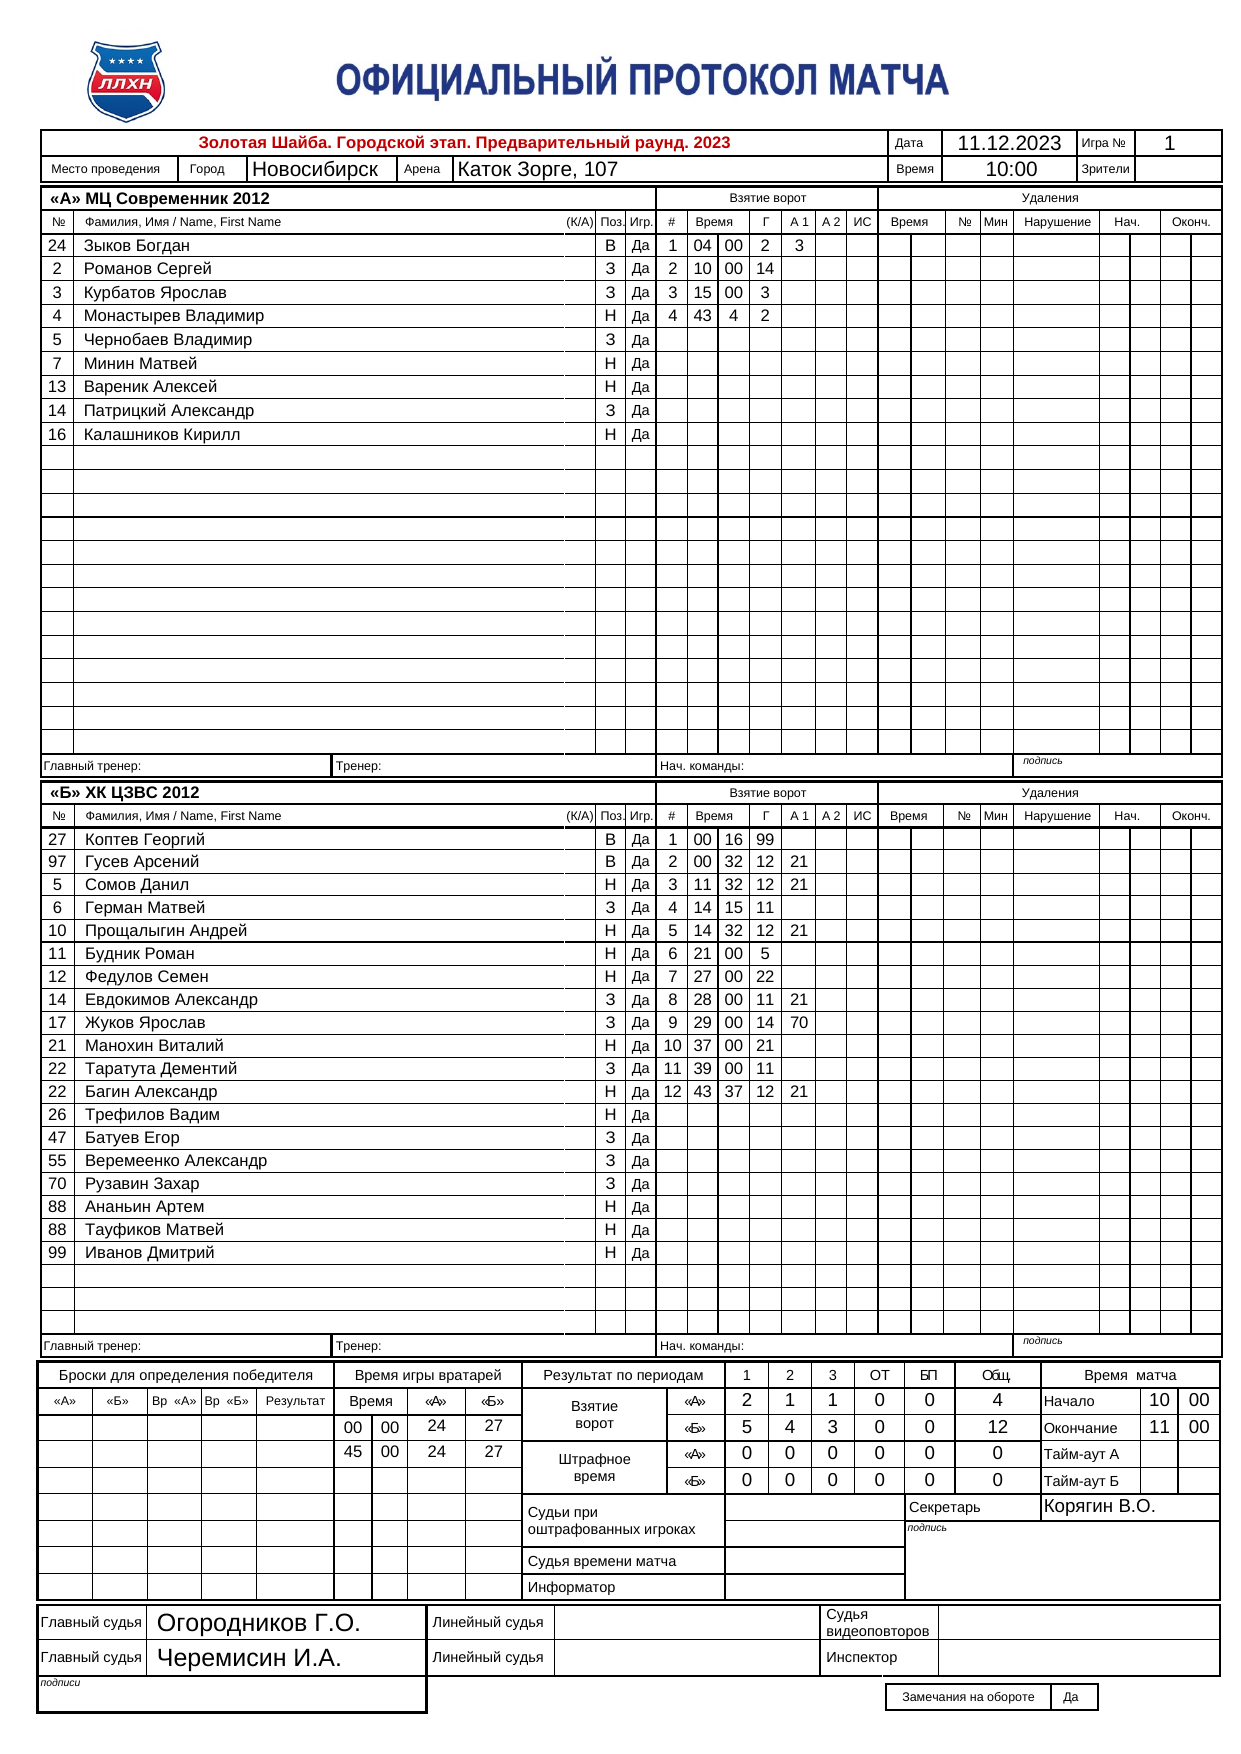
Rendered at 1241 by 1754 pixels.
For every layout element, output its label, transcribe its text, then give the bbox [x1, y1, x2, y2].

table_cell [596, 1288, 625, 1310]
table_cell [946, 257, 980, 280]
table_cell 0 [855, 1415, 904, 1440]
table_cell [816, 494, 846, 516]
table_cell [847, 281, 877, 303]
table_cell [946, 612, 980, 634]
table_header Удаления [879, 188, 1221, 209]
table_cell [847, 1288, 877, 1310]
table_cell [1100, 541, 1129, 564]
table_cell [565, 1150, 595, 1172]
table_cell [816, 989, 846, 1011]
table_cell [981, 423, 1013, 445]
table_cell [981, 376, 1013, 398]
table_cell Веремеенко Александр [75, 1150, 564, 1172]
table_cell [1161, 612, 1190, 634]
table_cell Нач. [1100, 211, 1160, 233]
table_cell Мин [981, 211, 1013, 233]
table_cell [1014, 1173, 1099, 1195]
table_cell Романов Сергей [74, 257, 564, 280]
table_header «А» МЦ Современник 2012 [42, 188, 655, 209]
table_cell [816, 565, 846, 587]
table_cell [688, 730, 717, 753]
table_cell [1192, 636, 1221, 658]
table_cell [847, 683, 877, 706]
table_cell [782, 966, 815, 987]
table_cell [816, 966, 846, 987]
table_cell [1131, 257, 1160, 280]
table_cell [93, 1574, 147, 1599]
table_cell [847, 588, 877, 611]
table_cell [1100, 1104, 1129, 1126]
table_cell 21 [782, 989, 815, 1011]
table_cell [1141, 1441, 1177, 1467]
table_cell [750, 399, 781, 422]
table_cell [719, 1127, 749, 1149]
table_cell [946, 399, 980, 422]
table_cell Н [596, 423, 625, 445]
table_cell [946, 328, 980, 351]
table_cell [1014, 1127, 1099, 1149]
table_cell [912, 1012, 943, 1033]
table_cell 00 [688, 850, 717, 872]
table_cell [946, 659, 980, 682]
table_cell [565, 1035, 595, 1057]
table_cell [1161, 829, 1190, 849]
table_cell [1161, 281, 1190, 303]
table_cell [657, 707, 687, 729]
table_cell 00 [373, 1441, 407, 1467]
table_cell [1014, 1242, 1099, 1264]
table_header Взятие ворот [657, 783, 877, 803]
table_cell [1131, 1311, 1160, 1333]
table_cell [1192, 850, 1221, 872]
table_cell [944, 943, 980, 964]
table_cell [879, 588, 910, 611]
table_header 1 [1136, 131, 1221, 155]
table_cell [93, 1468, 147, 1493]
table_cell [981, 1265, 1013, 1287]
table_cell 10 [657, 1035, 687, 1057]
table_cell Фамилия, Имя / Name, First Name [74, 211, 565, 233]
table_cell [946, 707, 980, 729]
table_cell [42, 470, 73, 493]
table_cell [879, 281, 910, 303]
table_cell 1 [769, 1389, 811, 1413]
table_cell [944, 874, 980, 895]
table_cell [1100, 305, 1129, 327]
table_cell 9 [657, 1012, 687, 1033]
table_cell [816, 612, 846, 634]
table_cell [1014, 1219, 1099, 1241]
table_cell [1100, 518, 1129, 540]
table_cell [912, 1058, 943, 1079]
table_cell 4 [42, 305, 73, 327]
table_cell [42, 565, 73, 587]
table_cell [596, 612, 625, 634]
table_cell [1014, 1035, 1099, 1057]
table_cell [688, 636, 717, 658]
table_cell [657, 446, 687, 469]
table_cell 00 [719, 966, 749, 987]
table_cell [688, 470, 717, 493]
table_cell [555, 1606, 819, 1639]
table_cell [847, 399, 877, 422]
table_cell [750, 636, 781, 658]
table_cell [782, 565, 815, 587]
table_cell [816, 850, 846, 872]
table_cell [1131, 612, 1160, 634]
table_cell [912, 730, 945, 753]
table_cell [657, 518, 687, 540]
table_cell [912, 328, 945, 351]
table_cell 04 [688, 235, 717, 256]
table_cell [1161, 989, 1190, 1011]
table_cell [1161, 1288, 1190, 1310]
table_cell [981, 1058, 1013, 1079]
table_cell [719, 1104, 749, 1126]
table_cell З [596, 281, 625, 303]
table_cell Да [626, 376, 655, 398]
table_cell Курбатов Ярослав [74, 281, 564, 303]
table_cell Н [596, 352, 625, 374]
table_cell [1161, 1311, 1190, 1333]
table_cell Тренер: [333, 1335, 655, 1356]
table_cell [879, 257, 910, 280]
table_cell [1131, 423, 1160, 445]
table_cell [1100, 1035, 1129, 1057]
table_cell [879, 1242, 910, 1264]
table_cell [1100, 281, 1129, 303]
table_cell [39, 1521, 92, 1546]
table_cell [750, 707, 781, 729]
table_cell [816, 518, 846, 540]
table_cell [42, 659, 73, 682]
table_header 2 [769, 1363, 811, 1387]
table_cell 21 [782, 874, 815, 895]
table_cell [466, 1521, 521, 1546]
table_cell [816, 920, 846, 941]
table_cell [1192, 446, 1221, 469]
table_cell [202, 1521, 256, 1546]
table_cell [93, 1547, 147, 1573]
table_cell [42, 1311, 74, 1333]
table_cell [1192, 1265, 1221, 1287]
table_cell Да [626, 989, 655, 1011]
table_cell Результат [257, 1389, 333, 1413]
table_cell [912, 235, 945, 256]
table_cell [1014, 281, 1099, 303]
table_cell [879, 612, 910, 634]
table_cell [816, 470, 846, 493]
table_cell [202, 1441, 256, 1467]
table_cell [1161, 707, 1190, 729]
table_cell Черемисин И.А. [147, 1640, 425, 1675]
table_cell Н [596, 966, 625, 987]
table_cell [719, 1219, 749, 1241]
table_cell [750, 565, 781, 587]
table_cell 70 [782, 1012, 815, 1033]
table_cell [981, 943, 1013, 964]
table_cell [75, 1311, 564, 1333]
table_cell [847, 1035, 877, 1057]
table_cell 11 [750, 989, 781, 1011]
table_cell [939, 1640, 1219, 1675]
table_cell [1131, 1127, 1160, 1149]
table_cell [42, 588, 73, 611]
table_cell [1192, 565, 1221, 587]
table_cell [719, 659, 749, 682]
table_cell Да [626, 257, 655, 280]
table_cell [782, 494, 815, 516]
table_cell [782, 896, 815, 918]
table_cell [1131, 707, 1160, 729]
table_cell [1014, 636, 1099, 658]
table_cell [1161, 1081, 1190, 1103]
table_cell 14 [750, 257, 781, 280]
table_cell [1161, 446, 1190, 469]
table_cell [428, 1677, 882, 1711]
table_cell [879, 352, 910, 374]
table_cell [816, 235, 846, 256]
table_cell Вр «Б» [202, 1389, 256, 1413]
table_cell [1014, 1196, 1099, 1218]
table_cell [816, 446, 846, 469]
table_cell [981, 1173, 1013, 1195]
table_cell [719, 518, 749, 540]
table_cell [912, 920, 943, 941]
table_cell [74, 470, 564, 493]
table_cell [879, 1081, 910, 1103]
table_cell [981, 1104, 1013, 1126]
table_cell [750, 1311, 781, 1333]
table_cell [750, 588, 781, 611]
table_cell [565, 896, 595, 918]
table_cell Г [750, 211, 781, 233]
table_cell [816, 1127, 846, 1149]
table_cell [847, 1242, 877, 1264]
table_cell [39, 1416, 92, 1440]
table_cell 10:00 [943, 157, 1076, 181]
table_header Удаления [879, 783, 1221, 803]
table_cell [39, 1468, 92, 1493]
table_cell [981, 257, 1013, 280]
table_cell 4 [719, 305, 749, 327]
table_cell 12 [750, 850, 781, 872]
table_cell [688, 1150, 717, 1172]
table_cell [39, 1574, 92, 1599]
table_cell [879, 1127, 910, 1149]
table_cell [1192, 494, 1221, 516]
table_cell [782, 399, 815, 422]
table_cell Да [626, 829, 655, 849]
table_cell 7 [42, 352, 73, 374]
table_cell [981, 730, 1013, 753]
table_cell [981, 1012, 1013, 1033]
table_cell 1 [657, 235, 687, 256]
table_cell [1161, 257, 1190, 280]
table_cell [981, 470, 1013, 493]
table_cell [1161, 518, 1190, 540]
table_cell Да [626, 352, 655, 374]
table_cell [782, 423, 815, 445]
table_cell З [596, 1058, 625, 1079]
table_header «Б» ХК ЦЗВС 2012 [42, 783, 655, 803]
table_cell [1014, 612, 1099, 634]
table_cell [912, 565, 945, 587]
table_cell [565, 352, 595, 374]
table_cell [1131, 494, 1160, 516]
table_cell [565, 257, 595, 280]
table_cell [912, 376, 945, 398]
table_cell Н [596, 1081, 625, 1103]
table_cell [1161, 1173, 1190, 1195]
table_cell [148, 1441, 201, 1467]
table_cell 27 [42, 829, 74, 849]
table_cell [912, 518, 945, 540]
table_cell 0 [956, 1468, 1040, 1493]
table_cell [1161, 874, 1190, 895]
table_cell [879, 1173, 910, 1195]
table_cell 1 [657, 829, 687, 849]
table_cell Да [626, 1219, 655, 1241]
table_cell [944, 1058, 980, 1079]
table_cell 4 [657, 305, 687, 327]
table_cell [750, 1196, 781, 1218]
table_cell Батуев Егор [75, 1127, 564, 1149]
table_cell 0 [855, 1468, 904, 1493]
table_cell Да [626, 1242, 655, 1264]
table_cell [39, 1547, 92, 1573]
table_cell [981, 659, 1013, 682]
table_cell [847, 829, 877, 849]
table_cell [626, 707, 655, 729]
table_cell [1161, 376, 1190, 398]
table_cell [879, 1104, 910, 1126]
table_cell [847, 257, 877, 280]
table_cell [816, 1012, 846, 1033]
table_cell [1131, 829, 1160, 849]
table_cell Корягин В.О. [1042, 1495, 1219, 1520]
table_cell [657, 1173, 687, 1195]
table_cell 37 [719, 1081, 749, 1103]
table_cell [1161, 730, 1190, 753]
table_cell Судья видеоповторов [821, 1606, 938, 1639]
table_cell [657, 541, 687, 564]
table_cell 2 [42, 257, 73, 280]
table_cell [1014, 1288, 1099, 1310]
table_cell [946, 305, 980, 327]
table_cell [981, 989, 1013, 1011]
table_cell [565, 1081, 595, 1103]
table_cell 26 [42, 1104, 74, 1126]
table_cell [1100, 1311, 1129, 1333]
table_cell [596, 518, 625, 540]
table_cell [657, 1265, 687, 1287]
table_cell [879, 659, 910, 682]
table_cell [782, 829, 815, 849]
table_cell 10 [688, 257, 717, 280]
table_cell [1014, 565, 1099, 587]
table_header Замечания на обороте [887, 1685, 1050, 1709]
table_cell Место проведения [42, 157, 177, 181]
table_cell [782, 281, 815, 303]
table_cell [42, 518, 73, 540]
table_cell [42, 1265, 74, 1287]
table_cell [719, 1196, 749, 1218]
table_cell Взятие ворот [523, 1389, 666, 1440]
table_cell [847, 874, 877, 895]
table_cell [565, 494, 595, 516]
table_cell [782, 305, 815, 327]
table_header Время игры вратарей [335, 1363, 521, 1387]
table_cell 11 [42, 943, 74, 964]
table_cell [981, 850, 1013, 872]
table_cell [944, 1265, 980, 1287]
table_cell 00 [373, 1416, 407, 1440]
table_cell 22 [42, 1058, 74, 1079]
table_cell [626, 541, 655, 564]
table_cell Гусев Арсений [75, 850, 564, 872]
table_cell [657, 1104, 687, 1126]
table_cell [879, 1150, 910, 1172]
table_cell [981, 896, 1013, 918]
table_cell [596, 1311, 625, 1333]
table_cell [1161, 920, 1190, 941]
table_cell [1014, 659, 1099, 682]
table_cell [1014, 730, 1099, 753]
table_cell Да [626, 943, 655, 964]
table_cell [1131, 1035, 1160, 1057]
table_cell В [596, 829, 625, 849]
table_cell [782, 1173, 815, 1195]
table_cell [719, 636, 749, 658]
table_cell Окончание [1042, 1415, 1140, 1440]
table_cell [944, 1127, 980, 1149]
table_cell З [596, 896, 625, 918]
table_cell 24 [408, 1441, 465, 1467]
table_cell [596, 470, 625, 493]
table_cell Новосибирск [248, 157, 396, 181]
table_cell З [596, 399, 625, 422]
table_cell [816, 1265, 846, 1287]
table_cell [565, 920, 595, 941]
table_cell [944, 1081, 980, 1103]
table_cell [1014, 1104, 1099, 1126]
table_cell [726, 1521, 904, 1546]
table_cell 39 [688, 1058, 717, 1079]
table_cell [1131, 1081, 1160, 1103]
table_cell [879, 636, 910, 658]
table_cell Главный тренер: [42, 1335, 330, 1356]
table_cell [946, 352, 980, 374]
table_cell [1100, 874, 1129, 895]
table_cell [816, 829, 846, 849]
table_cell Трефилов Вадим [75, 1104, 564, 1126]
table_cell [565, 281, 595, 303]
table_cell Н [596, 1196, 625, 1218]
table_cell [981, 1288, 1013, 1310]
table_cell [1131, 989, 1160, 1011]
table_cell [847, 565, 877, 587]
table_cell [816, 636, 846, 658]
table_cell 11 [657, 1058, 687, 1079]
table_cell [74, 541, 564, 564]
table_cell [816, 1288, 846, 1310]
table_cell [257, 1547, 333, 1573]
table_cell [596, 683, 625, 706]
table_cell 10 [42, 920, 74, 941]
table_cell 3 [782, 235, 815, 256]
table_cell [879, 423, 910, 445]
table_cell З [596, 1150, 625, 1172]
table_cell «А» [668, 1442, 724, 1467]
table_cell [981, 235, 1013, 256]
table_cell [688, 328, 717, 351]
table_cell [565, 1288, 595, 1310]
table_cell [981, 1127, 1013, 1149]
table_cell # [657, 805, 687, 826]
table_cell [1161, 943, 1190, 964]
table_cell [466, 1494, 521, 1520]
table_cell [981, 1150, 1013, 1172]
table_cell [202, 1574, 256, 1599]
table_cell [1161, 1219, 1190, 1241]
table_cell [148, 1574, 201, 1599]
table_cell [879, 850, 910, 872]
table_cell 27 [466, 1441, 521, 1467]
table_cell 3 [42, 281, 73, 303]
table_cell [1161, 1196, 1190, 1218]
table_cell [335, 1574, 371, 1599]
table_cell 1 [812, 1389, 854, 1413]
table_cell [1100, 612, 1129, 634]
table_cell 12 [657, 1081, 687, 1103]
table_cell [879, 1012, 910, 1033]
table_cell [1100, 352, 1129, 374]
table_cell 99 [42, 1242, 74, 1264]
table_cell [912, 989, 943, 1011]
table_cell [688, 1104, 717, 1126]
table_cell [944, 1196, 980, 1218]
table_cell 24 [42, 235, 73, 256]
table_cell Да [626, 1012, 655, 1033]
table_cell [1131, 588, 1160, 611]
table_cell Секретарь [906, 1495, 1040, 1520]
table_cell [1192, 281, 1221, 303]
table_cell [912, 943, 943, 964]
table_cell [847, 966, 877, 987]
table_cell [944, 1035, 980, 1057]
table_cell [946, 541, 980, 564]
table_cell [912, 1104, 943, 1126]
table_cell Да [626, 1081, 655, 1103]
table_cell [1131, 1150, 1160, 1172]
table_cell Нач. [1100, 805, 1160, 826]
table_cell [750, 1173, 781, 1195]
table_cell [1161, 235, 1190, 256]
table_cell [944, 989, 980, 1011]
table_cell [688, 1196, 717, 1218]
table_cell [1014, 896, 1099, 918]
table_cell 10 [1141, 1389, 1177, 1413]
table_cell [719, 494, 749, 516]
table_cell [657, 376, 687, 398]
table_cell 0 [905, 1415, 954, 1440]
table_cell 21 [750, 1035, 781, 1057]
table_cell А 2 [816, 805, 846, 826]
table_cell 2 [726, 1389, 768, 1413]
table_cell Вр «А» [148, 1389, 201, 1413]
table_cell [944, 1173, 980, 1195]
table_cell [565, 1219, 595, 1241]
table_cell [847, 1127, 877, 1149]
table_cell [782, 1242, 815, 1264]
table_cell [626, 565, 655, 587]
table_cell Нарушение [1014, 211, 1099, 233]
table_cell [148, 1416, 201, 1440]
table_cell [719, 612, 749, 634]
table_cell [782, 707, 815, 729]
table_cell [657, 1242, 687, 1264]
table_cell 0 [812, 1442, 854, 1467]
table_cell [750, 1265, 781, 1287]
table_cell [1100, 1127, 1129, 1149]
table_cell [1131, 896, 1160, 918]
table_header 11.12.2023 [943, 131, 1076, 155]
table_cell [750, 541, 781, 564]
table_cell [1131, 376, 1160, 398]
table_cell 0 [956, 1442, 1040, 1467]
table_cell 00 [719, 281, 749, 303]
table_cell [750, 423, 781, 445]
table_cell [596, 588, 625, 611]
table_cell [626, 659, 655, 682]
table_cell [148, 1521, 201, 1546]
table_cell [1100, 423, 1129, 445]
table_cell [912, 1219, 943, 1241]
table_cell [335, 1521, 371, 1546]
table_cell [1014, 989, 1099, 1011]
table_cell Да [626, 896, 655, 918]
table_cell [946, 281, 980, 303]
table_cell Штрафное время [523, 1442, 666, 1493]
table_cell [596, 707, 625, 729]
table_cell [626, 446, 655, 469]
table_cell 0 [855, 1442, 904, 1467]
table_cell [657, 588, 687, 611]
table_cell 4 [769, 1415, 811, 1440]
table_cell [847, 659, 877, 682]
table_cell «Б » [466, 1389, 521, 1413]
table_cell Да [626, 281, 655, 303]
table_cell [816, 896, 846, 918]
table_cell [596, 446, 625, 469]
table_cell [74, 494, 564, 516]
table_cell [657, 399, 687, 422]
table_cell [981, 494, 1013, 516]
table_cell [688, 1242, 717, 1264]
table_cell Инспектор [821, 1640, 938, 1675]
table_cell [335, 1494, 371, 1520]
table_cell [883, 1677, 1220, 1681]
table_cell 0 [855, 1389, 904, 1413]
table_cell [1192, 588, 1221, 611]
table_cell [565, 1196, 595, 1218]
table_cell [847, 1012, 877, 1033]
table_cell 47 [42, 1127, 74, 1149]
table_cell [912, 588, 945, 611]
table_cell Оконч. [1161, 805, 1221, 826]
table_cell [1192, 1012, 1221, 1033]
table_cell [1161, 683, 1190, 706]
table_cell [782, 1288, 815, 1310]
table_cell [879, 305, 910, 327]
table_cell [981, 518, 1013, 540]
table_cell [946, 494, 980, 516]
table_cell [373, 1521, 407, 1546]
table_cell З [596, 1173, 625, 1195]
table_cell [657, 1150, 687, 1172]
table_cell [148, 1468, 201, 1493]
table_cell [93, 1416, 147, 1440]
table_cell [944, 920, 980, 941]
table_cell (К/А) [565, 211, 595, 233]
table_cell [1014, 399, 1099, 422]
table_cell А 2 [816, 211, 846, 233]
table_cell [1192, 874, 1221, 895]
table_cell [466, 1574, 521, 1599]
table_cell № [944, 805, 980, 826]
table_cell [782, 1265, 815, 1287]
table_cell [657, 1219, 687, 1241]
table_cell [816, 1242, 846, 1264]
table_cell [1131, 636, 1160, 658]
table_cell [719, 376, 749, 398]
table_cell [944, 1288, 980, 1310]
table_cell [42, 1288, 74, 1310]
table_cell Нарушение [1014, 805, 1099, 826]
table_cell [1100, 446, 1129, 469]
table_cell 12 [956, 1415, 1040, 1440]
table_cell Судьи при оштрафованных игроках [523, 1495, 724, 1546]
table_cell [1192, 1150, 1221, 1172]
table_cell [1131, 541, 1160, 564]
table_cell Рузавин Захар [75, 1173, 564, 1195]
table_cell 15 [719, 896, 749, 918]
table_cell [1161, 352, 1190, 374]
table_cell 14 [750, 1012, 781, 1033]
table_cell Тауфиков Матвей [75, 1219, 564, 1241]
table_cell [1100, 683, 1129, 706]
table_cell [596, 541, 625, 564]
table_cell [912, 446, 945, 469]
table_cell [782, 612, 815, 634]
table_cell [912, 494, 945, 516]
table_cell [1100, 659, 1129, 682]
table_cell [816, 1311, 846, 1333]
table_header Игра № [1078, 131, 1134, 155]
table_cell [944, 1104, 980, 1126]
table_cell [879, 235, 910, 256]
table_cell Евдокимов Александр [75, 989, 564, 1011]
table_cell [1192, 943, 1221, 964]
table_cell [1014, 707, 1099, 729]
table_cell [1192, 989, 1221, 1011]
table_cell Манохин Виталий [75, 1035, 564, 1057]
table_cell Тренер: [333, 755, 655, 776]
table_cell [879, 1265, 910, 1287]
table_cell [750, 328, 781, 351]
table_cell З [596, 989, 625, 1011]
table_cell Мин [981, 805, 1013, 826]
table_cell [1014, 1012, 1099, 1033]
table_cell [879, 518, 910, 540]
table_cell 12 [750, 920, 781, 941]
table_cell [408, 1494, 465, 1520]
table_cell подпись [906, 1522, 1219, 1599]
table_cell Линейный судья [428, 1606, 554, 1639]
table_cell [257, 1574, 333, 1599]
table_cell подпись [1014, 755, 1221, 776]
table_cell А 1 [782, 211, 815, 233]
table_cell [719, 423, 749, 445]
table_cell 17 [42, 1012, 74, 1033]
table_cell [981, 1196, 1013, 1218]
table_cell Да [626, 1150, 655, 1172]
table_cell Время [879, 805, 943, 826]
table_cell [750, 683, 781, 706]
table_cell [750, 1242, 781, 1264]
table_cell [74, 446, 564, 469]
table_cell [657, 683, 687, 706]
table_cell Фамилия, Имя / Name, First Name [75, 805, 565, 826]
table_cell [816, 257, 846, 280]
table_cell Сомов Данил [75, 874, 564, 895]
table_cell [1192, 1058, 1221, 1079]
table_cell [1100, 1058, 1129, 1079]
table_cell [1192, 659, 1221, 682]
table_cell [1100, 1288, 1129, 1310]
table_cell Прощалыгин Андрей [75, 920, 564, 941]
table_cell 43 [688, 1081, 717, 1103]
table_header Общ. [956, 1363, 1040, 1387]
table_cell [1131, 1242, 1160, 1264]
table_cell [565, 518, 595, 540]
table_cell [1131, 565, 1160, 587]
table_cell 28 [688, 989, 717, 1011]
table_cell 00 [719, 235, 749, 256]
table_cell [1131, 1104, 1160, 1126]
table_cell [1161, 305, 1190, 327]
table_cell 11 [750, 896, 781, 918]
table_cell [879, 541, 910, 564]
table_cell [74, 683, 564, 706]
table_cell [565, 829, 595, 849]
table_cell [596, 730, 625, 753]
table_cell [373, 1547, 407, 1573]
table_cell [555, 1640, 819, 1675]
table_cell [1131, 966, 1160, 987]
table_cell [847, 707, 877, 729]
table_cell [944, 1150, 980, 1172]
table_cell [912, 281, 945, 303]
table_cell [1014, 874, 1099, 895]
table_cell [1014, 1265, 1099, 1287]
table_cell [1192, 1242, 1221, 1264]
table_cell [1192, 1219, 1221, 1241]
table_cell [750, 1219, 781, 1241]
table_cell [1161, 850, 1190, 872]
table_cell [981, 1219, 1013, 1241]
table_header Броски для определения победителя [39, 1363, 333, 1387]
table_cell [719, 399, 749, 422]
table_cell «Б» [93, 1389, 147, 1413]
table_cell [782, 376, 815, 398]
table_cell [782, 1196, 815, 1218]
table_cell 0 [726, 1442, 768, 1467]
table_cell [1100, 1265, 1129, 1287]
table_cell [1100, 730, 1129, 753]
table_cell 21 [782, 1081, 815, 1103]
table_cell Оконч. [1161, 211, 1221, 233]
table_cell [1131, 518, 1160, 540]
table_cell [912, 612, 945, 634]
table_cell 3 [750, 281, 781, 303]
table_cell Будник Роман [75, 943, 564, 964]
table_cell [1192, 1035, 1221, 1057]
table_cell [688, 565, 717, 587]
table_cell [1161, 966, 1190, 987]
table_cell 5 [750, 943, 781, 964]
table_cell 3 [812, 1415, 854, 1440]
table_cell 00 [719, 1058, 749, 1079]
table_cell [202, 1416, 256, 1440]
table_cell Н [596, 1035, 625, 1057]
table_cell Да [626, 1127, 655, 1149]
table_cell [1136, 157, 1221, 181]
table_cell [1131, 305, 1160, 327]
table_cell [1192, 470, 1221, 493]
table_cell [148, 1547, 201, 1573]
table_cell [1131, 1219, 1160, 1241]
table_cell [1161, 399, 1190, 422]
table_cell [1100, 399, 1129, 422]
table_cell 45 [335, 1441, 371, 1467]
table_cell [408, 1574, 465, 1599]
table_cell [981, 281, 1013, 303]
table_cell 00 [1179, 1415, 1219, 1440]
table_cell [1131, 1012, 1160, 1033]
table_cell [565, 1265, 595, 1287]
table_cell «Б» [668, 1468, 724, 1493]
table_cell 4 [657, 896, 687, 918]
table_cell [981, 305, 1013, 327]
table_cell [719, 588, 749, 611]
table_cell [1161, 494, 1190, 516]
table_cell [74, 612, 564, 634]
table_cell [1192, 920, 1221, 941]
table_cell [847, 636, 877, 658]
table_cell Монастырев Владимир [74, 305, 564, 327]
table_cell [1131, 920, 1160, 941]
table_cell [688, 612, 717, 634]
table_cell [657, 730, 687, 753]
table_cell Игр. [626, 805, 655, 826]
table_cell [1014, 328, 1099, 351]
table_cell [750, 1288, 781, 1310]
table_cell [847, 896, 877, 918]
table_cell [719, 1288, 749, 1310]
table_cell [879, 989, 910, 1011]
table_cell [782, 518, 815, 540]
table_cell [565, 565, 595, 587]
table_cell Г [750, 805, 781, 826]
table_cell [782, 588, 815, 611]
table_cell [42, 636, 73, 658]
table_cell [42, 612, 73, 634]
table_cell [847, 850, 877, 872]
table_cell [1161, 565, 1190, 587]
table_cell [847, 1196, 877, 1218]
table_cell [946, 235, 980, 256]
table_cell [657, 1311, 687, 1333]
table_cell 11 [1141, 1415, 1177, 1440]
table_cell [912, 683, 945, 706]
table_cell [782, 257, 815, 280]
table_cell 21 [688, 943, 717, 964]
table_cell [257, 1494, 333, 1520]
table_cell [719, 707, 749, 729]
table_cell З [596, 1127, 625, 1149]
table_cell [816, 659, 846, 682]
table_cell 24 [408, 1416, 465, 1440]
table_cell 2 [657, 257, 687, 280]
table_cell [1192, 683, 1221, 706]
table_cell [847, 920, 877, 941]
table_cell [816, 730, 846, 753]
table_cell [847, 446, 877, 469]
table_cell [782, 1311, 815, 1333]
table_cell [879, 683, 910, 706]
table_cell [912, 1035, 943, 1057]
table_cell [74, 659, 564, 682]
table_cell [1014, 257, 1099, 280]
table_cell [688, 518, 717, 540]
table_cell [879, 376, 910, 398]
table_cell З [596, 328, 625, 351]
table_cell [626, 494, 655, 516]
table_cell [944, 896, 980, 918]
table_cell [1131, 352, 1160, 374]
table_cell [981, 588, 1013, 611]
table_cell [1100, 989, 1129, 1011]
table_cell [626, 1288, 655, 1310]
table_cell [1014, 920, 1099, 941]
table_cell [1014, 966, 1099, 987]
table_cell В [596, 850, 625, 872]
table_cell [981, 1242, 1013, 1264]
table_cell [719, 446, 749, 469]
table_cell [688, 352, 717, 374]
table_cell [565, 707, 595, 729]
table_cell [981, 829, 1013, 849]
table_cell Тайм-аут А [1042, 1441, 1140, 1467]
table_cell [847, 1311, 877, 1333]
table_cell [1192, 1104, 1221, 1126]
table_cell [1014, 494, 1099, 516]
table_cell [912, 659, 945, 682]
table_cell 13 [42, 376, 73, 398]
table_cell [782, 446, 815, 469]
table_cell 14 [42, 399, 73, 422]
table_cell [879, 494, 910, 516]
table_cell [1014, 1311, 1099, 1333]
table_cell 22 [42, 1081, 74, 1103]
table_cell [981, 1035, 1013, 1057]
table_cell [565, 305, 595, 327]
table_cell [626, 683, 655, 706]
table_cell [74, 565, 564, 587]
table_cell Минин Матвей [74, 352, 564, 374]
table_cell 00 [688, 829, 717, 849]
table_cell [1100, 565, 1129, 587]
table_cell [879, 966, 910, 987]
table_cell ИС [847, 805, 877, 826]
table_cell [688, 423, 717, 445]
table_cell [847, 943, 877, 964]
table_cell [1100, 470, 1129, 493]
table_cell [816, 1173, 846, 1195]
table_cell [879, 829, 910, 849]
table_cell [1161, 588, 1190, 611]
table_cell [1131, 850, 1160, 872]
table_cell [1014, 235, 1099, 256]
table_cell [657, 636, 687, 658]
table_cell [1192, 707, 1221, 729]
table_header 3 [812, 1363, 854, 1387]
table_cell [944, 850, 980, 872]
table_cell [726, 1575, 904, 1599]
table_cell [1014, 423, 1099, 445]
table_cell З [596, 1012, 625, 1033]
table_cell Да [626, 1035, 655, 1057]
table_cell [1192, 1196, 1221, 1218]
table_cell 0 [905, 1468, 954, 1493]
table_cell Да [626, 1104, 655, 1126]
table_cell Да [626, 874, 655, 895]
table_cell [816, 707, 846, 729]
table_cell [847, 989, 877, 1011]
table_cell Судья времени матча [523, 1548, 724, 1573]
table_cell [719, 1265, 749, 1287]
table_cell [782, 683, 815, 706]
table_cell [688, 376, 717, 398]
table_cell [373, 1494, 407, 1520]
table_cell [74, 730, 564, 753]
table_cell [816, 1150, 846, 1172]
table_cell [42, 707, 73, 729]
table_cell 16 [719, 829, 749, 849]
table_cell [596, 565, 625, 587]
table_cell [847, 1265, 877, 1287]
table_cell [847, 494, 877, 516]
table_cell [879, 874, 910, 895]
table_cell [782, 1104, 815, 1126]
table_cell [981, 683, 1013, 706]
table_cell [847, 1081, 877, 1103]
table_cell [202, 1547, 256, 1573]
table_cell 32 [719, 874, 749, 895]
table_cell [981, 920, 1013, 941]
table_cell [565, 1127, 595, 1149]
table_cell [816, 399, 846, 422]
table_cell [626, 518, 655, 540]
table_cell 00 [719, 1012, 749, 1033]
table_cell [408, 1521, 465, 1546]
table_cell 43 [688, 305, 717, 327]
table_cell [946, 470, 980, 493]
table_cell [1192, 376, 1221, 398]
table_cell [1179, 1441, 1219, 1467]
table_cell 2 [750, 235, 781, 256]
table_cell 00 [1179, 1389, 1219, 1413]
table_cell [688, 1173, 717, 1195]
table_cell Зыков Богдан [74, 235, 564, 256]
table_cell [1192, 730, 1221, 753]
table_cell Коптев Георгий [75, 829, 564, 849]
table_cell [816, 588, 846, 611]
table_cell Линейный судья [428, 1640, 554, 1675]
table_cell [657, 1288, 687, 1310]
table_cell [879, 896, 910, 918]
table_cell 6 [42, 896, 74, 918]
table_cell [1192, 612, 1221, 634]
table_cell 5 [42, 328, 73, 351]
table_cell Жуков Ярослав [75, 1012, 564, 1033]
table_cell [1192, 518, 1221, 540]
table_cell [726, 1548, 904, 1573]
table_cell Да [626, 920, 655, 941]
table_cell [657, 352, 687, 374]
table_cell [946, 683, 980, 706]
table_cell [782, 328, 815, 351]
table_cell 55 [42, 1150, 74, 1172]
table_cell [782, 1127, 815, 1149]
table_cell № [42, 211, 73, 233]
table_cell [335, 1468, 371, 1493]
table_cell Время [879, 211, 945, 233]
table_cell [1161, 470, 1190, 493]
table_cell [847, 1058, 877, 1079]
table_cell Багин Александр [75, 1081, 564, 1103]
table_cell [1014, 305, 1099, 327]
table_cell [1100, 896, 1129, 918]
table_cell [688, 659, 717, 682]
table_cell [879, 1058, 910, 1079]
table_cell [565, 659, 595, 682]
table_cell [912, 1173, 943, 1195]
table_cell Время [688, 805, 749, 826]
table_cell [946, 518, 980, 540]
table_cell [782, 470, 815, 493]
table_cell 7 [657, 966, 687, 987]
table_cell [1100, 257, 1129, 280]
table_cell [912, 1242, 943, 1264]
table_cell [466, 1468, 521, 1493]
table_cell [1131, 399, 1160, 422]
table_cell [1161, 636, 1190, 658]
table_cell [847, 612, 877, 634]
table_cell 70 [42, 1173, 74, 1195]
table_header 1 [726, 1363, 768, 1387]
table_cell [657, 565, 687, 587]
table_cell [657, 612, 687, 634]
table_cell [596, 659, 625, 682]
table_cell [750, 1150, 781, 1172]
table_cell «Б» [668, 1415, 724, 1440]
table_cell [816, 1081, 846, 1103]
table_cell Н [596, 1219, 625, 1241]
table_cell [1192, 328, 1221, 351]
table_cell [847, 1104, 877, 1126]
table_cell подпись [1014, 1335, 1221, 1356]
table_cell [565, 541, 595, 564]
table_cell [879, 1219, 910, 1241]
table_cell [912, 305, 945, 327]
table_cell [565, 1173, 595, 1195]
table_cell [1192, 1288, 1221, 1310]
table_cell [1161, 328, 1190, 351]
table_cell [847, 730, 877, 753]
table_cell [1014, 352, 1099, 374]
table_cell [657, 423, 687, 445]
table_cell [688, 1219, 717, 1241]
table_cell [1192, 1173, 1221, 1195]
table_cell 6 [657, 943, 687, 964]
table_cell [981, 707, 1013, 729]
table_cell Время [335, 1389, 407, 1413]
table_cell [981, 874, 1013, 895]
table_cell 0 [905, 1389, 954, 1413]
table_cell [202, 1468, 256, 1493]
table_cell Иванов Дмитрий [75, 1242, 564, 1264]
table_cell [565, 1012, 595, 1033]
table_cell Тайм-аут Б [1042, 1468, 1140, 1493]
table_cell А 1 [782, 805, 815, 826]
table_cell 27 [466, 1416, 521, 1440]
table_cell [879, 1288, 910, 1310]
table_cell [981, 399, 1013, 422]
table_cell [1141, 1468, 1177, 1493]
table_cell [912, 829, 943, 849]
table_cell [565, 376, 595, 398]
table_cell [1161, 1035, 1190, 1057]
table_cell [816, 1058, 846, 1079]
table_cell [565, 1242, 595, 1264]
table_cell [1161, 1104, 1190, 1126]
table_cell [912, 399, 945, 422]
table_cell [1192, 829, 1221, 849]
table_cell 00 [719, 1035, 749, 1057]
table_cell [657, 470, 687, 493]
table_cell [847, 470, 877, 493]
table_cell 88 [42, 1196, 74, 1218]
table_cell [1014, 1058, 1099, 1079]
table_cell 00 [719, 257, 749, 280]
table_cell Федулов Семен [75, 966, 564, 987]
table_cell [626, 636, 655, 658]
table_cell [750, 659, 781, 682]
table_cell [1014, 446, 1099, 469]
table_cell [657, 494, 687, 516]
table_cell 2 [750, 305, 781, 327]
table_cell [565, 399, 595, 422]
table_cell [1014, 850, 1099, 872]
table_cell [565, 328, 595, 351]
table_cell [42, 494, 73, 516]
table_cell [1100, 1081, 1129, 1103]
table_cell [565, 683, 595, 706]
table_cell [879, 446, 910, 469]
table_cell [565, 874, 595, 895]
table_cell Каток Зорге, 107 [454, 157, 887, 181]
table_cell [750, 1127, 781, 1149]
table_cell [912, 636, 945, 658]
table_cell [939, 1606, 1219, 1639]
table_cell [782, 636, 815, 658]
table_cell [1192, 541, 1221, 564]
table_cell [912, 707, 945, 729]
table_cell [1014, 588, 1099, 611]
table_cell [946, 565, 980, 587]
table_cell Ананьин Артем [75, 1196, 564, 1218]
table_cell № [42, 805, 74, 826]
table_cell [816, 683, 846, 706]
table_cell [946, 423, 980, 445]
table_cell [257, 1441, 333, 1467]
table_cell 21 [42, 1035, 74, 1057]
table_cell [1192, 235, 1221, 256]
table_header Время матча [1042, 1363, 1219, 1387]
table_cell [912, 1150, 943, 1172]
table_cell [1131, 1196, 1160, 1218]
table_cell Начало [1042, 1389, 1140, 1413]
table_cell [657, 1196, 687, 1218]
table_cell 5 [42, 874, 74, 895]
table_cell [257, 1521, 333, 1546]
table_cell [1192, 896, 1221, 918]
table_cell [782, 352, 815, 374]
table_cell [946, 730, 980, 753]
table_cell [944, 1219, 980, 1241]
table_cell [626, 1311, 655, 1333]
table_cell [719, 1173, 749, 1195]
table_cell [1161, 541, 1190, 564]
table_cell [719, 683, 749, 706]
table_cell [1100, 943, 1129, 964]
table_cell [1131, 659, 1160, 682]
table_cell [1161, 1265, 1190, 1287]
table_cell 00 [335, 1416, 371, 1440]
table_cell [946, 376, 980, 398]
table_cell [688, 683, 717, 706]
table_cell [626, 470, 655, 493]
table_cell [1131, 1173, 1160, 1195]
table_cell Вареник Алексей [74, 376, 564, 398]
table_cell [1014, 1081, 1099, 1103]
table_cell [944, 829, 980, 849]
table_cell [1014, 829, 1099, 849]
table_cell [1179, 1468, 1219, 1493]
table_cell [39, 1441, 92, 1467]
table_cell 12 [750, 874, 781, 895]
table_cell [1100, 1173, 1129, 1195]
table_cell [782, 1150, 815, 1172]
table_cell [879, 1311, 910, 1333]
table_cell Да [626, 1058, 655, 1079]
table_cell [816, 352, 846, 374]
table_header Взятие ворот [657, 188, 877, 209]
table_cell [1014, 541, 1099, 564]
table_cell [1192, 1127, 1221, 1149]
table_cell [912, 1081, 943, 1103]
table_cell Нач. команды: [657, 1335, 1012, 1356]
table_cell [42, 541, 73, 564]
table_cell [782, 730, 815, 753]
table_cell [1161, 1012, 1190, 1033]
table_cell [565, 636, 595, 658]
table_cell Таратута Дементий [75, 1058, 564, 1079]
table_cell [1014, 943, 1099, 964]
table_cell [750, 352, 781, 374]
table_header Результат по периодам [523, 1363, 724, 1387]
table_cell [912, 470, 945, 493]
table_cell [75, 1265, 564, 1287]
table_header Золотая Шайба. Городской этап. Предварительный раунд. 2023 [42, 131, 887, 155]
table_cell 32 [719, 920, 749, 941]
table_cell 3 [657, 874, 687, 895]
table_cell Информатор [523, 1575, 724, 1599]
table_cell 5 [726, 1415, 768, 1440]
table_cell 00 [719, 943, 749, 964]
table_cell [93, 1441, 147, 1467]
table_cell [944, 966, 980, 987]
table_cell Поз. [596, 211, 625, 233]
table_cell [1192, 966, 1221, 987]
table_header Да [1052, 1685, 1097, 1709]
table_cell [1014, 683, 1099, 706]
table_cell 32 [719, 850, 749, 872]
table_cell [1100, 376, 1129, 398]
table_cell [1131, 730, 1160, 753]
table_cell [39, 1494, 92, 1520]
table_cell [1100, 1219, 1129, 1241]
table_cell [912, 850, 943, 872]
table_cell [719, 541, 749, 564]
table_cell [1161, 1150, 1190, 1172]
table_cell [1131, 446, 1160, 469]
table_cell [1100, 1150, 1129, 1172]
table_cell [565, 470, 595, 493]
table_cell [750, 376, 781, 398]
table_cell [1161, 1058, 1190, 1079]
table_cell [719, 1311, 749, 1333]
table_cell 3 [657, 281, 687, 303]
table_cell [565, 588, 595, 611]
table_cell [719, 328, 749, 351]
table_cell подписи [39, 1677, 425, 1711]
table_cell [912, 1196, 943, 1218]
table_cell 14 [688, 920, 717, 941]
table_cell Н [596, 943, 625, 964]
table_cell [816, 1196, 846, 1218]
table_cell [912, 896, 943, 918]
table_cell Калашников Кирилл [74, 423, 564, 445]
table_cell [912, 352, 945, 374]
table_cell [1131, 328, 1160, 351]
table_cell [879, 399, 910, 422]
table_cell [565, 943, 595, 964]
table_cell [1100, 1242, 1129, 1264]
table_cell [565, 446, 595, 469]
table_cell [1131, 1265, 1160, 1287]
table_cell [565, 966, 595, 987]
table_cell [847, 541, 877, 564]
table_cell З [596, 257, 625, 280]
table_cell [912, 1127, 943, 1149]
table_cell [626, 1265, 655, 1287]
table_cell [657, 659, 687, 682]
table_cell [847, 352, 877, 374]
table_cell Да [626, 850, 655, 872]
table_cell [1131, 1058, 1160, 1079]
table_cell 0 [769, 1442, 811, 1467]
table_cell [879, 1196, 910, 1218]
table_cell 0 [769, 1468, 811, 1493]
table_cell [847, 305, 877, 327]
table_cell [626, 730, 655, 753]
table_cell [202, 1494, 256, 1520]
table_cell 12 [750, 1081, 781, 1103]
table_cell [1014, 470, 1099, 493]
table_cell [816, 423, 846, 445]
table_cell [847, 423, 877, 445]
table_cell [912, 423, 945, 445]
table_cell [750, 730, 781, 753]
table_cell 0 [812, 1468, 854, 1493]
table_cell [565, 989, 595, 1011]
table_cell [408, 1468, 465, 1493]
table_cell [1131, 281, 1160, 303]
table_cell [657, 1127, 687, 1149]
table_cell 97 [42, 850, 74, 872]
table_cell [626, 612, 655, 634]
table_cell Н [596, 376, 625, 398]
table_cell [816, 281, 846, 303]
table_cell [816, 305, 846, 327]
table_cell 22 [750, 966, 781, 987]
table_cell Город [179, 157, 246, 181]
table_cell [74, 707, 564, 729]
table_cell Н [596, 1242, 625, 1264]
table_cell [847, 1173, 877, 1195]
table_cell ИС [847, 211, 877, 233]
table_cell [688, 1311, 717, 1333]
table_cell [912, 1265, 943, 1287]
table_cell [847, 1150, 877, 1172]
table_cell [981, 636, 1013, 658]
table_cell [912, 874, 943, 895]
table_cell [719, 565, 749, 587]
table_cell [1192, 257, 1221, 280]
table_cell Время [889, 157, 941, 181]
table_cell [1161, 1127, 1190, 1149]
table_cell [750, 494, 781, 516]
table_cell [847, 328, 877, 351]
table_cell [944, 1311, 980, 1333]
table_cell [782, 1035, 815, 1057]
table_cell [688, 446, 717, 469]
table_cell [42, 446, 73, 469]
table_cell [93, 1494, 147, 1520]
table_cell [879, 943, 910, 964]
table_cell [565, 1311, 595, 1333]
table_cell [879, 730, 910, 753]
table_cell [981, 1081, 1013, 1103]
table_cell [688, 1265, 717, 1287]
table_cell 11 [750, 1058, 781, 1079]
table_cell [688, 707, 717, 729]
table_cell [981, 612, 1013, 634]
table_cell [847, 518, 877, 540]
table_header Дата [889, 131, 941, 155]
table_cell Да [626, 328, 655, 351]
table_cell [750, 612, 781, 634]
table_cell 15 [688, 281, 717, 303]
table_cell [816, 328, 846, 351]
table_cell Главный тренер: [42, 755, 330, 776]
table_cell [879, 328, 910, 351]
table_cell [879, 707, 910, 729]
table_cell [750, 470, 781, 493]
table_cell Нач. команды: [657, 755, 1012, 776]
table_cell [75, 1288, 564, 1310]
table_cell [816, 376, 846, 398]
table_cell [981, 446, 1013, 469]
table_cell [719, 470, 749, 493]
table_cell [981, 328, 1013, 351]
table_cell [688, 399, 717, 422]
table_cell «А» [668, 1389, 724, 1413]
table_cell Время [688, 211, 749, 233]
table_cell 37 [688, 1035, 717, 1057]
table_cell [1100, 1012, 1129, 1033]
table_cell [626, 588, 655, 611]
table_cell [750, 1104, 781, 1126]
table_cell Чернобаев Владимир [74, 328, 564, 351]
table_cell 4 [956, 1389, 1040, 1413]
table_cell Поз. [596, 805, 625, 826]
table_cell [1131, 1288, 1160, 1310]
table_cell [946, 446, 980, 469]
table_cell [847, 235, 877, 256]
table_cell [596, 636, 625, 658]
table_cell Да [626, 966, 655, 987]
table_cell Арена [398, 157, 452, 181]
table_cell [1014, 376, 1099, 398]
table_cell 5 [657, 920, 687, 941]
table_cell [816, 943, 846, 964]
table_cell [981, 966, 1013, 987]
table_cell [688, 1127, 717, 1149]
table_cell [466, 1547, 521, 1573]
table_cell [657, 328, 687, 351]
table_cell [912, 1311, 943, 1333]
table_cell [912, 966, 943, 987]
table_cell [257, 1468, 333, 1493]
table_cell 2 [657, 850, 687, 872]
table_cell [42, 730, 73, 753]
table_cell 0 [726, 1468, 768, 1493]
table_cell [1100, 829, 1129, 849]
table_cell Да [626, 1196, 655, 1218]
table_cell Да [626, 235, 655, 256]
table_cell [782, 659, 815, 682]
table_cell [74, 588, 564, 611]
table_cell [688, 1288, 717, 1310]
table_header БП [905, 1363, 954, 1387]
table_cell [373, 1468, 407, 1493]
table_cell 27 [688, 966, 717, 987]
table_cell [912, 1288, 943, 1310]
table_cell [1014, 518, 1099, 540]
table_cell [565, 730, 595, 753]
table_cell 8 [657, 989, 687, 1011]
table_cell [981, 541, 1013, 564]
table_cell [408, 1547, 465, 1573]
table_cell (К/А) [565, 805, 595, 826]
table_cell Н [596, 874, 625, 895]
table_cell [74, 636, 564, 658]
table_cell [1131, 235, 1160, 256]
table_cell [565, 850, 595, 872]
table_cell 11 [688, 874, 717, 895]
table_cell [1161, 659, 1190, 682]
table_cell [981, 352, 1013, 374]
table_cell [719, 1242, 749, 1264]
table_cell [596, 1265, 625, 1287]
table_cell [257, 1416, 333, 1440]
table_cell [565, 423, 595, 445]
table_cell [148, 1494, 201, 1520]
table_cell [816, 541, 846, 564]
table_cell [912, 541, 945, 564]
table_cell 99 [750, 829, 781, 849]
table_cell [1100, 235, 1129, 256]
table_header ОТ [855, 1363, 904, 1387]
table_cell 14 [688, 896, 717, 918]
table_cell [565, 1058, 595, 1079]
table_cell [782, 943, 815, 964]
table_cell Да [626, 423, 655, 445]
table_cell [1192, 305, 1221, 327]
table_cell [1161, 423, 1190, 445]
table_cell [688, 494, 717, 516]
table_cell [688, 541, 717, 564]
table_cell [1131, 470, 1160, 493]
table_cell # [657, 211, 687, 233]
table_cell [879, 920, 910, 941]
table_cell «А» [408, 1389, 465, 1413]
table_cell [981, 1311, 1013, 1333]
table_cell [1161, 896, 1190, 918]
table_cell [816, 874, 846, 895]
table_cell 14 [42, 989, 74, 1011]
table_cell [719, 1150, 749, 1172]
table_cell [335, 1547, 371, 1573]
table_cell [1100, 636, 1129, 658]
table_cell Да [626, 305, 655, 327]
table_cell [816, 1219, 846, 1241]
table_cell [373, 1574, 407, 1599]
table_cell [719, 352, 749, 374]
table_cell Главный судья [39, 1606, 146, 1639]
table_cell 21 [782, 920, 815, 941]
table_cell Да [626, 399, 655, 422]
table_cell [74, 518, 564, 540]
table_cell [946, 636, 980, 658]
table_cell [782, 1219, 815, 1241]
table_cell [719, 730, 749, 753]
table_cell 88 [42, 1219, 74, 1241]
table_cell [1100, 966, 1129, 987]
table_cell [879, 470, 910, 493]
table_cell [565, 235, 595, 256]
table_cell «А» [39, 1389, 92, 1413]
table_cell [1100, 920, 1129, 941]
table_cell Н [596, 1104, 625, 1126]
table_cell [847, 376, 877, 398]
table_cell [946, 588, 980, 611]
table_cell [912, 257, 945, 280]
table_cell 16 [42, 423, 73, 445]
table_cell Огородников Г.О. [147, 1606, 425, 1639]
table_cell Патрицкий Александр [74, 399, 564, 422]
table_cell [1192, 1311, 1221, 1333]
table_cell [782, 1058, 815, 1079]
table_cell [1099, 1682, 1220, 1711]
table_cell 00 [719, 989, 749, 1011]
table_cell [944, 1242, 980, 1264]
table_cell Н [596, 305, 625, 327]
table_cell [981, 565, 1013, 587]
table_cell [93, 1521, 147, 1546]
table_cell Зрители [1078, 157, 1134, 181]
table_cell [782, 541, 815, 564]
table_cell [596, 494, 625, 516]
table_cell 21 [782, 850, 815, 872]
table_cell № [946, 211, 980, 233]
table_cell [1192, 352, 1221, 374]
table_cell [1192, 399, 1221, 422]
table_cell В [596, 235, 625, 256]
table_cell [688, 588, 717, 611]
table_cell [879, 1035, 910, 1057]
table_cell [1131, 943, 1160, 964]
table_cell [750, 518, 781, 540]
table_cell [750, 446, 781, 469]
table_cell [1131, 874, 1160, 895]
table_cell [1100, 1196, 1129, 1218]
table_cell Да [626, 1173, 655, 1195]
table_cell Н [596, 920, 625, 941]
table_cell [1100, 850, 1129, 872]
table_cell Игр. [626, 211, 655, 233]
table_cell 0 [905, 1442, 954, 1467]
table_cell Герман Матвей [75, 896, 564, 918]
table_cell 29 [688, 1012, 717, 1033]
table_cell [1192, 1081, 1221, 1103]
table_cell [1161, 1242, 1190, 1264]
picture [5, 28, 1179, 129]
table_cell [879, 565, 910, 587]
table_cell [42, 683, 73, 706]
table_cell Главный судья [39, 1640, 146, 1675]
table_cell [1100, 494, 1129, 516]
table_cell [1100, 328, 1129, 351]
table_cell [726, 1495, 904, 1520]
table_cell [847, 1219, 877, 1241]
table_cell [1100, 588, 1129, 611]
table_cell 12 [42, 966, 74, 987]
table_cell [816, 1104, 846, 1126]
table_cell [565, 612, 595, 634]
table_cell [1192, 423, 1221, 445]
table_cell [1100, 707, 1129, 729]
table_cell [944, 1012, 980, 1033]
table_cell [1131, 683, 1160, 706]
table_cell [816, 1035, 846, 1057]
table_cell [1014, 1150, 1099, 1172]
table_cell [565, 1104, 595, 1126]
